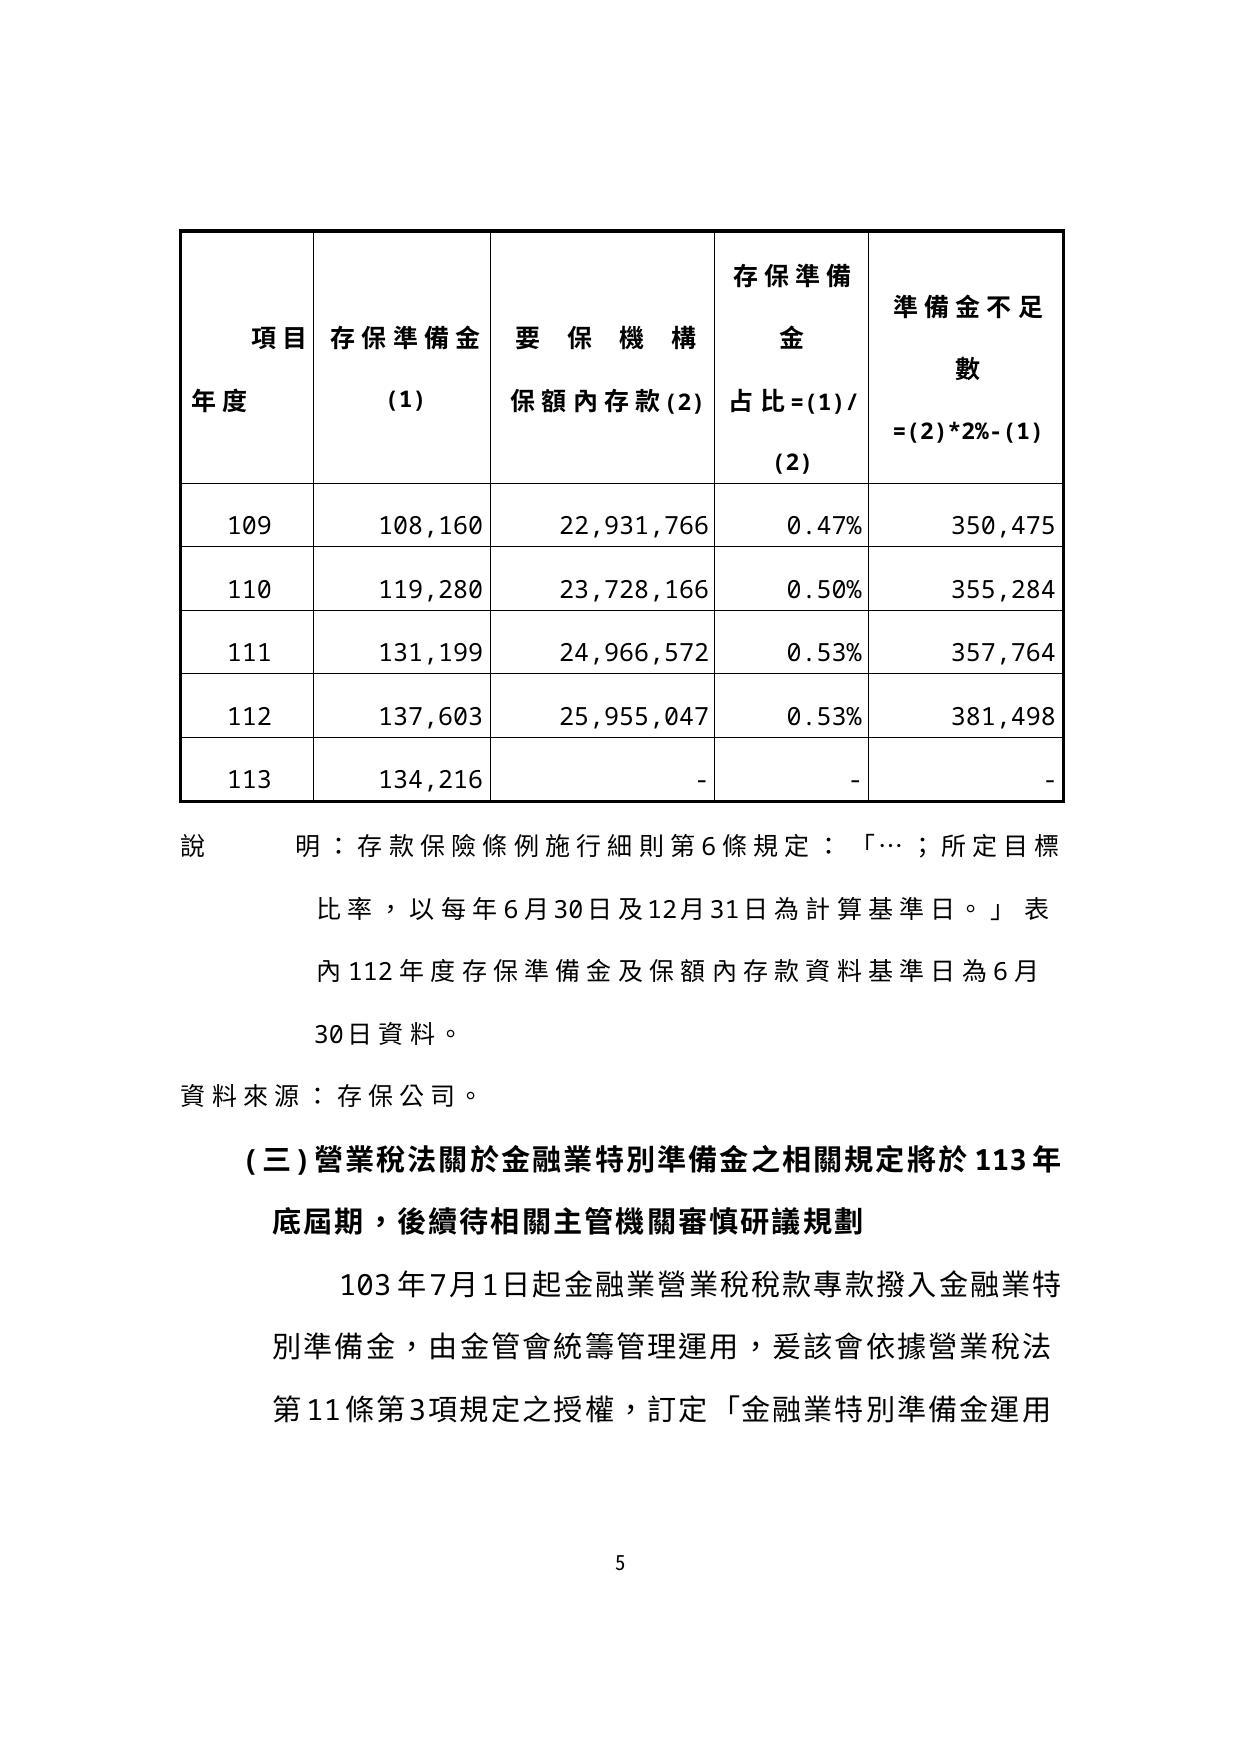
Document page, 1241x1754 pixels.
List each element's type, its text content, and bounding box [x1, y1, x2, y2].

table_cell 110 [182, 547, 313, 609]
table_cell 24,966,572 [491, 611, 714, 673]
table_cell - [491, 738, 714, 800]
text 說 明：存款保險條例施行細則第6條規定：「…；所定目標比率，以每年6月30日及12月31日為計算基準日。」表內112年度存保準備金及保額內存款資料基準日為6月30日資料。 [177, 803, 1063, 1053]
text 103年7月1日起金融業營業稅稅款專款撥入金融業特別準備金，由金管會統籌管理運用，爰該會依據營業稅法第11條第3項規定之授權，訂定「金融業特別準備金運用 [266, 1241, 1063, 1428]
table_cell 0.53% [715, 674, 868, 737]
table_cell 108,160 [314, 484, 490, 546]
table_header 存保準備金 占比=(1)/(2) [715, 233, 868, 482]
table_cell 137,603 [314, 674, 490, 737]
table_cell 357,764 [869, 611, 1062, 673]
table_header 存保準備金(1) [314, 233, 490, 482]
table_cell 25,955,047 [491, 674, 714, 737]
table_header 準備金不足數 =(2)*2%-(1) [869, 233, 1062, 482]
table_cell 113 [182, 738, 313, 800]
table_cell 119,280 [314, 547, 490, 609]
table_cell - [715, 738, 868, 800]
table_cell 134,216 [314, 738, 490, 800]
table_cell - [869, 738, 1062, 800]
table_cell 109 [182, 484, 313, 546]
table_cell 381,498 [869, 674, 1062, 737]
table_cell 22,931,766 [491, 484, 714, 546]
table_cell 0.50% [715, 547, 868, 609]
text 資料來源：存保公司。 [177, 1053, 1063, 1116]
table_header 要 保 機 構 保額內存款(2) [491, 233, 714, 482]
table_cell 112 [182, 674, 313, 737]
table_cell 355,284 [869, 547, 1062, 609]
table_cell 0.47% [715, 484, 868, 546]
table_cell 131,199 [314, 611, 490, 673]
table_header 項目 年度 [182, 233, 313, 482]
table_cell 111 [182, 611, 313, 673]
table_cell 350,475 [869, 484, 1062, 546]
text (三)營業稅法關於金融業特別準備金之相關規定將於113年底屆期，後續待相關主管機關審慎研議規劃 [236, 1116, 1063, 1241]
table_cell 23,728,166 [491, 547, 714, 609]
table_cell 0.53% [715, 611, 868, 673]
